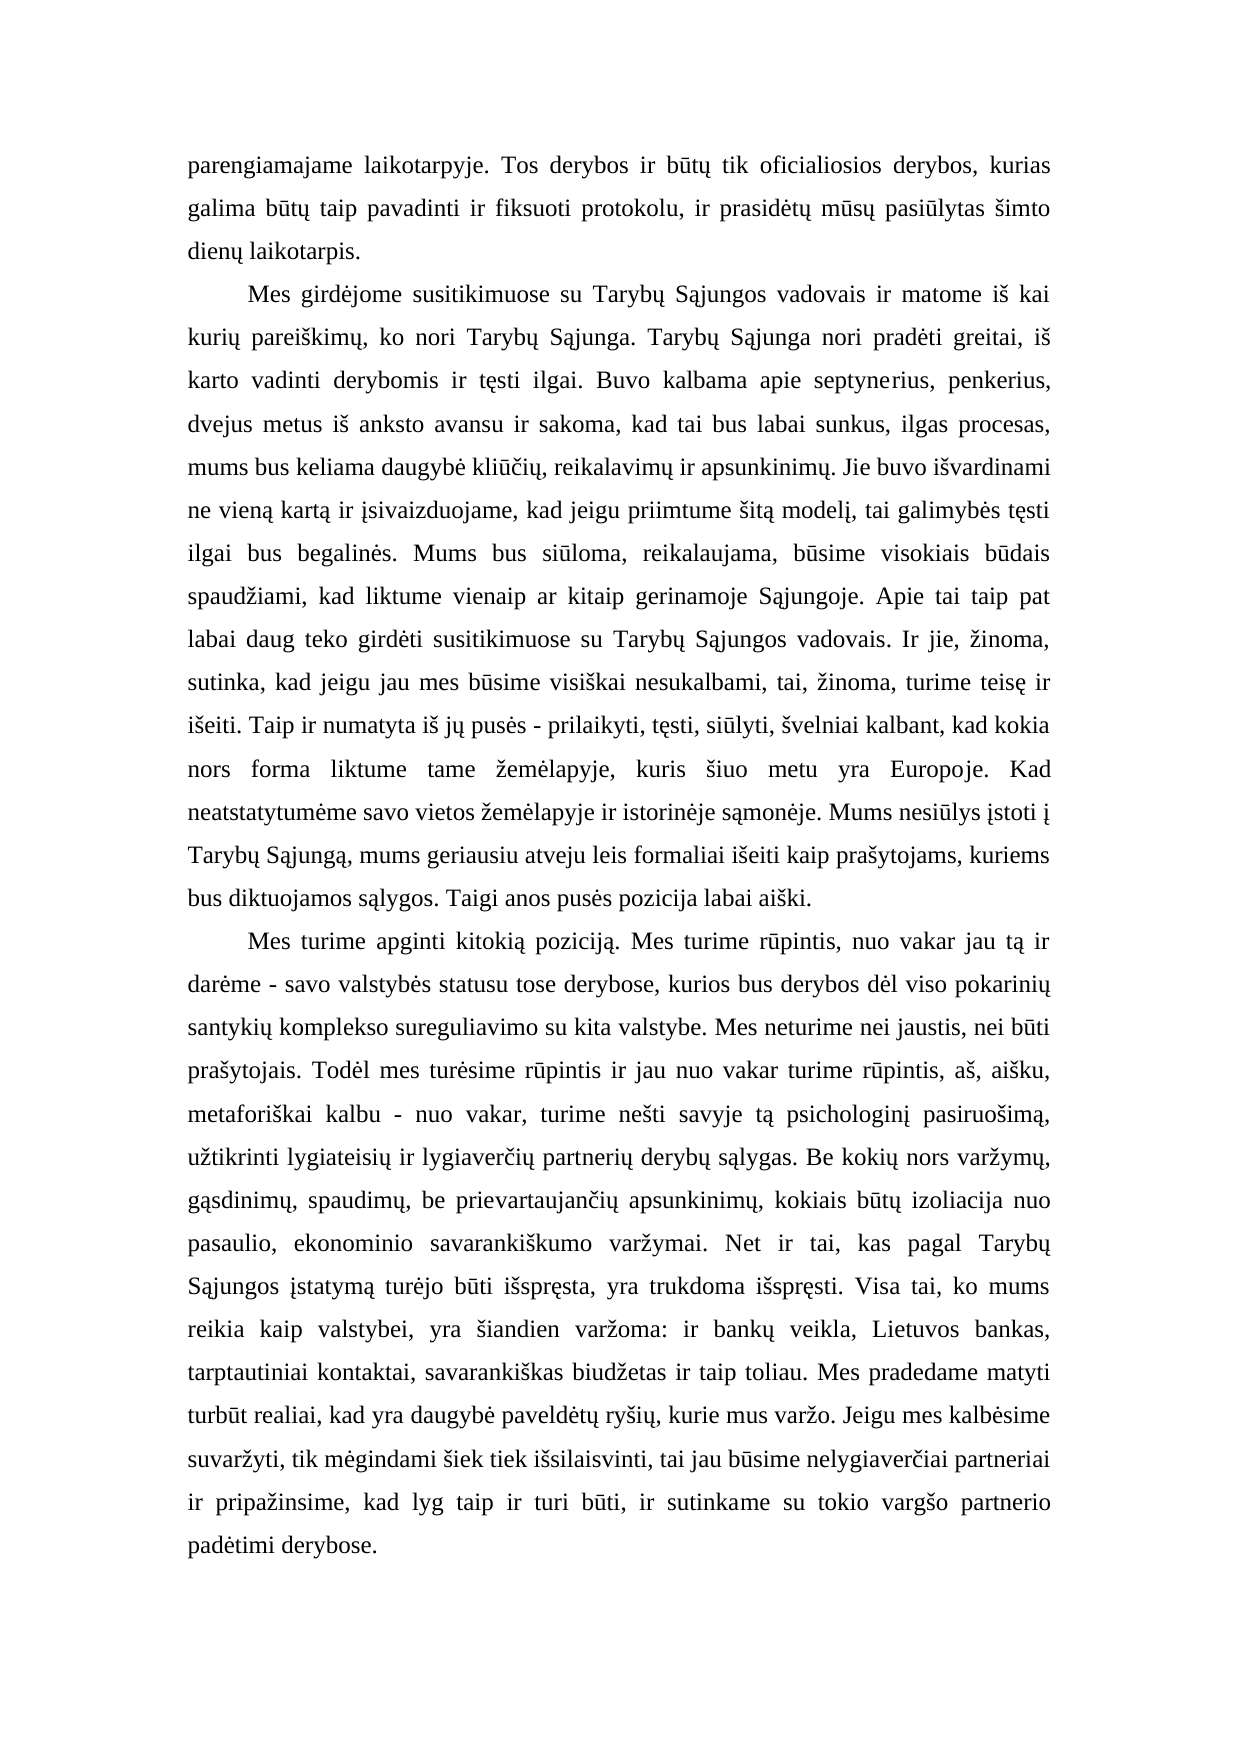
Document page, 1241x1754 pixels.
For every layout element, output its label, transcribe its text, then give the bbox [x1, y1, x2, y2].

text parengiamajame laikotarpy­je. Tos derybos ir būtų tik oficialiosios derybos, kurias galima būtų taip pavadinti ir fiksuoti protokolu, ir prasidėtų mūsų pasiūlytas šimto dienų laikotarpis. [187, 150, 1051, 265]
text Mes turime apginti kitokią poziciją. Mes turime rūpintis, nuo vakar jau tą ir darėme - savo valstybės statusu tose derybose, kurios bus derybos dėl viso pokarinių santykių komplekso sureguliavimo su kita valstybe. Mes neturime nei jaustis, nei būti prašytojais. Todėl mes turėsime rūpintis ir jau nuo vakar turime rūpintis, aš, aišku, metaforiškai kalbu - nuo vakar, turime nešti savyje tą psichologinį pasiruošimą, užtikrinti lygiateisių ir lygiaverčių part­nerių derybų sąlygas. Be kokių nors varžymų, gąsdinimų, spaudimų, be prie­vartaujančių apsunkinimų, kokiais būtų izoliacija nuo pasaulio, ekonominio savarankiškumo varžymai. Net ir tai, kas pagal Tarybų Sąjungos įstatymą turėjo būti išspręsta, yra trukdoma išspręsti. Visa tai, ko mums reikia kaip valstybei, yra šiandien varžoma: ir bankų veikla, Lietuvos bankas, tarptauti­niai kontaktai, savarankiškas biudžetas ir taip toliau. Mes pradedame matyti turbūt realiai, kad yra daugybė paveldėtų ryšių, kurie mus varžo. Jeigu mes kalbėsime suvaržyti, tik mėgindami šiek tiek išsilaisvinti, tai jau būsime nelygiaverčiai partneriai ir pripažinsime, kad lyg taip ir turi būti, ir sutinka­me su tokio vargšo partnerio padėtimi derybose. [187, 926, 1051, 1559]
text Mes girdėjome susitikimuose su Tarybų Sąjungos vadovais ir matome iš kai kurių pareiškimų, ko nori Tarybų Sąjunga. Tarybų Sąjunga nori pradėti greitai, iš karto vadinti derybomis ir tęsti ilgai. Buvo kalbama apie septyne­rius, penkerius, dvejus metus iš anksto avansu ir sakoma, kad tai bus labai sunkus, ilgas procesas, mums bus keliama daugybė kliūčių, reikalavimų ir apsunkinimų. Jie buvo išvardinami ne vieną kartą ir įsivaizduojame, kad jeigu priimtume šitą modelį, tai galimybės tęsti ilgai bus begalinės. Mums bus siūloma, reikalaujama, būsime visokiais būdais spaudžiami, kad liktume vienaip ar kitaip gerinamoje Sąjungoje. Apie tai taip pat labai daug teko girdėti susitikimuose su Tarybų Sąjungos vadovais. Ir jie, žinoma, sutinka, kad jeigu jau mes būsime visiškai nesukalbami, tai, žinoma, turime teisę ir išeiti. Taip ir numatyta iš jų pusės - prilaikyti, tęsti, siūlyti, švelniai kalbant, kad kokia nors forma liktume tame žemėlapyje, kuris šiuo metu yra Europo­je. Kad neatstatytumėme savo vietos žemėlapyje ir istorinėje sąmonėje. Mums nesiūlys įstoti į Tarybų Sąjungą, mums geriausiu atveju leis formaliai išeiti kaip prašytojams, kuriems bus diktuojamos sąlygos. Taigi anos pusės pozicija labai aiški. [187, 279, 1051, 912]
